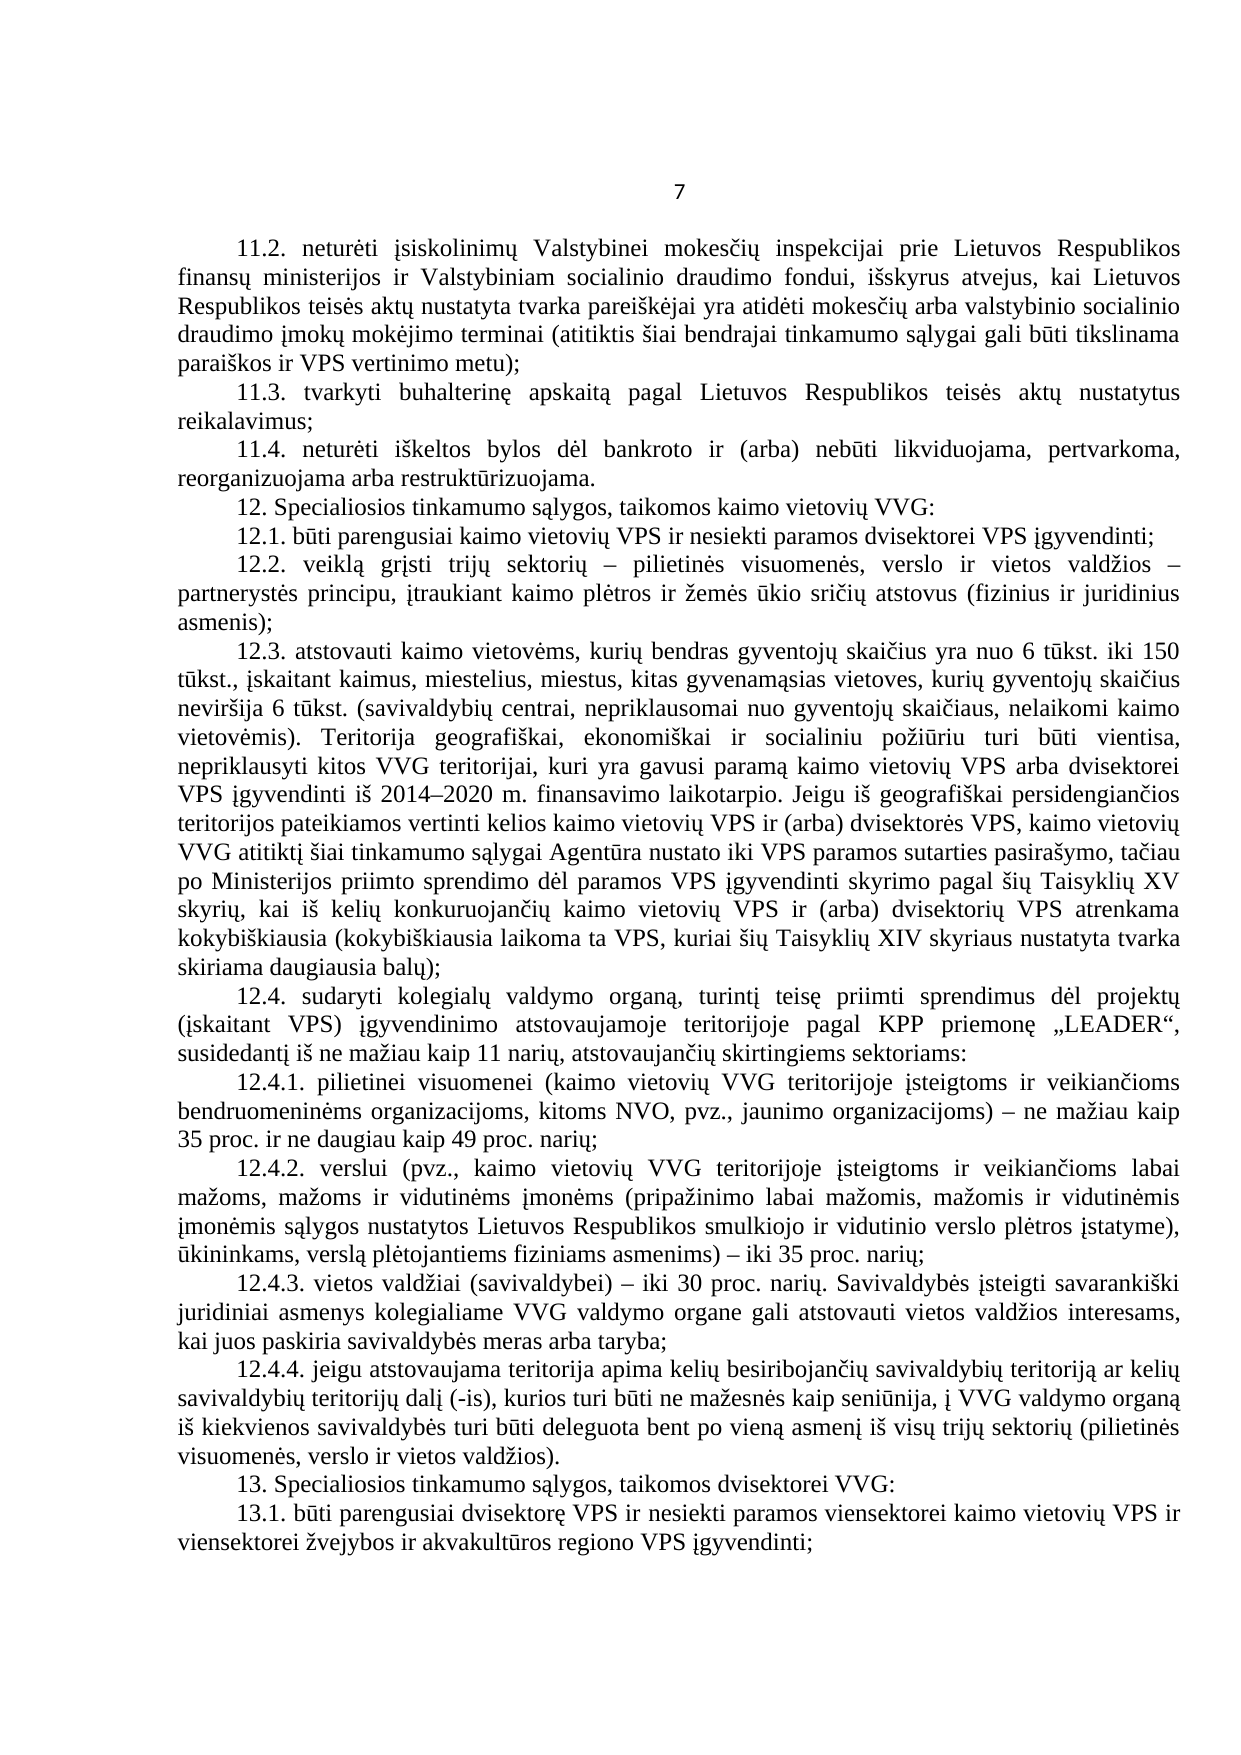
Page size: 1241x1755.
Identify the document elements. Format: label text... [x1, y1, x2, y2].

text 13. Specialiosios tinkamumo sąlygos, taikomos dvisektorei VVG: [177, 1469, 1181, 1498]
text 12.1. būti parengusiai kaimo vietovių VPS ir nesiekti paramos dvisektorei VPS įgyvendinti; [177, 521, 1181, 549]
text 12. Specialiosios tinkamumo sąlygos, taikomos kaimo vietovių VVG: [177, 492, 1181, 521]
text 11.2. neturėti įsiskolinimų Valstybinei mokesčių inspekcijai prie Lietuvos Respublikos finansų ministerijos ir Valstybiniam socialinio draudimo fondui, išskyrus atvejus, kai Lietuvos Respublikos teisės aktų nustatyta tvarka pareiškėjai yra atidėti mokesčių arba valstybinio socialinio draudimo įmokų mokėjimo terminai (atitiktis šiai bendrajai tinkamumo sąlygai gali būti tikslinama paraiškos ir VPS vertinimo metu); [177, 233, 1181, 377]
text 12.4.3. vietos valdžiai (savivaldybei) – iki 30 proc. narių. Savivaldybės įsteigti savarankiški juridiniai asmenys kolegialiame VVG valdymo organe gali atstovauti vietos valdžios interesams, kai juos paskiria savivaldybės meras arba taryba; [177, 1268, 1181, 1354]
text 12.4.1. pilietinei visuomenei (kaimo vietovių VVG teritorijoje įsteigtoms ir veikiančioms bendruomeninėms organizacijoms, kitoms NVO, pvz., jaunimo organizacijoms) – ne mažiau kaip 35 proc. ir ne daugiau kaip 49 proc. narių; [177, 1067, 1181, 1153]
text 13.1. būti parengusiai dvisektorę VPS ir nesiekti paramos viensektorei kaimo vietovių VPS ir viensektorei žvejybos ir akvakultūros regiono VPS įgyvendinti; [177, 1498, 1181, 1556]
text 12.4.2. verslui (pvz., kaimo vietovių VVG teritorijoje įsteigtoms ir veikiančioms labai mažoms, mažoms ir vidutinėms įmonėms (pripažinimo labai mažomis, mažomis ir vidutinėmis įmonėmis sąlygos nustatytos Lietuvos Respublikos smulkiojo ir vidutinio verslo plėtros įstatyme), ūkininkams, verslą plėtojantiems fiziniams asmenims) – iki 35 proc. narių; [177, 1153, 1181, 1268]
text 12.4. sudaryti kolegialų valdymo organą, turintį teisę priimti sprendimus dėl projektų (įskaitant VPS) įgyvendinimo atstovaujamoje teritorijoje pagal KPP priemonę „LEADER“, susidedantį iš ne mažiau kaip 11 narių, atstovaujančių skirtingiems sektoriams: [177, 981, 1181, 1067]
text 11.4. neturėti iškeltos bylos dėl bankroto ir (arba) nebūti likviduojama, pertvarkoma, reorganizuojama arba restruktūrizuojama. [177, 434, 1181, 492]
text 12.2. veiklą grįsti trijų sektorių – pilietinės visuomenės, verslo ir vietos valdžios – partnerystės principu, įtraukiant kaimo plėtros ir žemės ūkio sričių atstovus (fizinius ir juridinius asmenis); [177, 549, 1181, 636]
text 11.3. tvarkyti buhalterinę apskaitą pagal Lietuvos Respublikos teisės aktų nustatytus reikalavimus; [177, 377, 1181, 434]
text 12.4.4. jeigu atstovaujama teritorija apima kelių besiribojančių savivaldybių teritoriją ar kelių savivaldybių teritorijų dalį (-is), kurios turi būti ne mažesnės kaip seniūnija, į VVG valdymo organą iš kiekvienos savivaldybės turi būti deleguota bent po vieną asmenį iš visų trijų sektorių (pilietinės visuomenės, verslo ir vietos valdžios). [177, 1354, 1181, 1469]
text 12.3. atstovauti kaimo vietovėms, kurių bendras gyventojų skaičius yra nuo 6 tūkst. iki 150 tūkst., įskaitant kaimus, miestelius, miestus, kitas gyvenamąsias vietoves, kurių gyventojų skaičius neviršija 6 tūkst. (savivaldybių centrai, nepriklausomai nuo gyventojų skaičiaus, nelaikomi kaimo vietovėmis). Teritorija geografiškai, ekonomiškai ir socialiniu požiūriu turi būti vientisa, nepriklausyti kitos VVG teritorijai, kuri yra gavusi paramą kaimo vietovių VPS arba dvisektorei VPS įgyvendinti iš 2014–2020 m. finansavimo laikotarpio. Jeigu iš geografiškai persidengiančios teritorijos pateikiamos vertinti kelios kaimo vietovių VPS ir (arba) dvisektorės VPS, kaimo vietovių VVG atitiktį šiai tinkamumo sąlygai Agentūra nustato iki VPS paramos sutarties pasirašymo, tačiau po Ministerijos priimto sprendimo dėl paramos VPS įgyvendinti skyrimo pagal šių Taisyklių XV skyrių, kai iš kelių konkuruojančių kaimo vietovių VPS ir (arba) dvisektorių VPS atrenkama kokybiškiausia (kokybiškiausia laikoma ta VPS, kuriai šių Taisyklių XIV skyriaus nustatyta tvarka skiriama daugiausia balų); [177, 636, 1181, 981]
